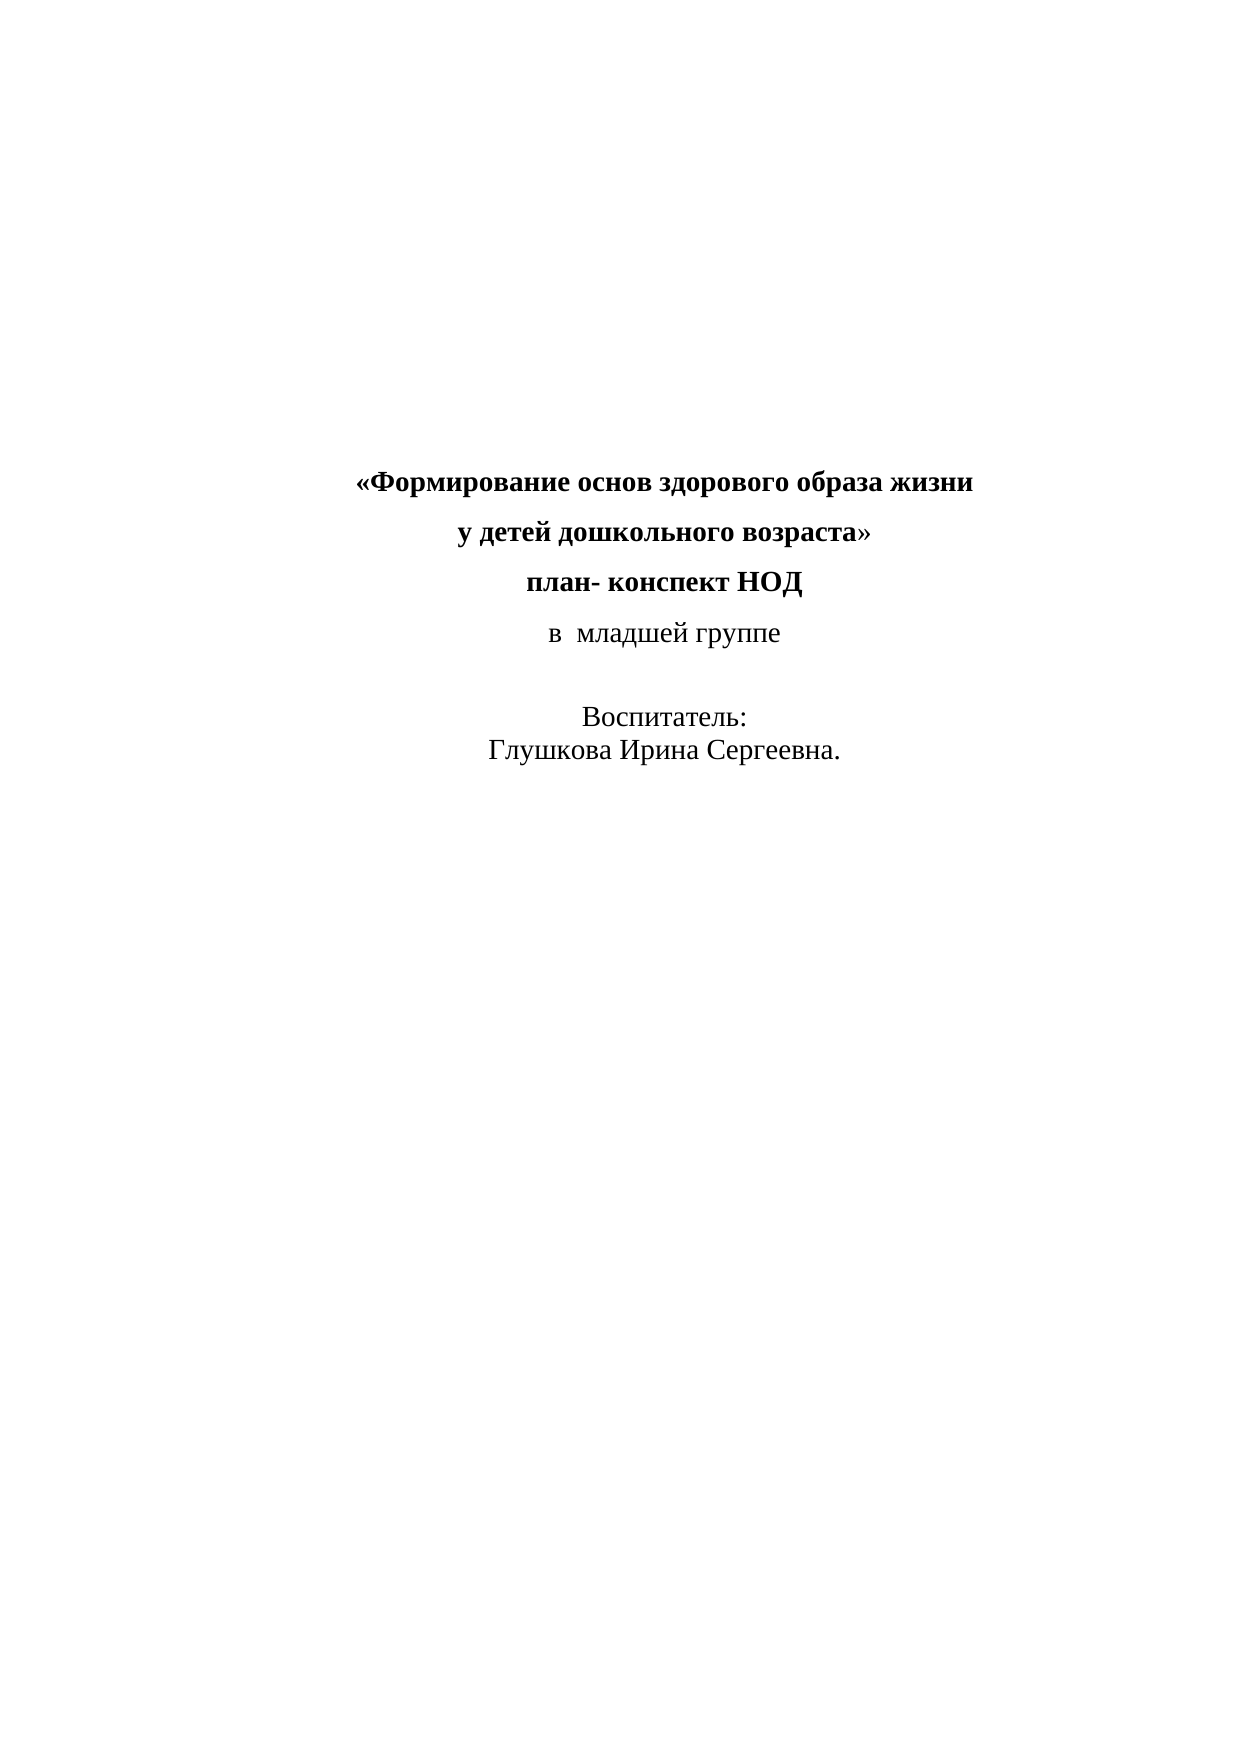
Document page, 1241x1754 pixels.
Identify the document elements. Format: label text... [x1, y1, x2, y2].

text у детей дошкольного возраста» [177, 514, 1152, 548]
text Воспитатель: [177, 699, 1152, 732]
text план- конспект НОД [177, 564, 1152, 598]
text в младшей группе [177, 615, 1152, 648]
text «Формирование основ здорового образа жизни [177, 464, 1152, 497]
text Глушкова Ирина Сергеевна. [177, 732, 1152, 766]
